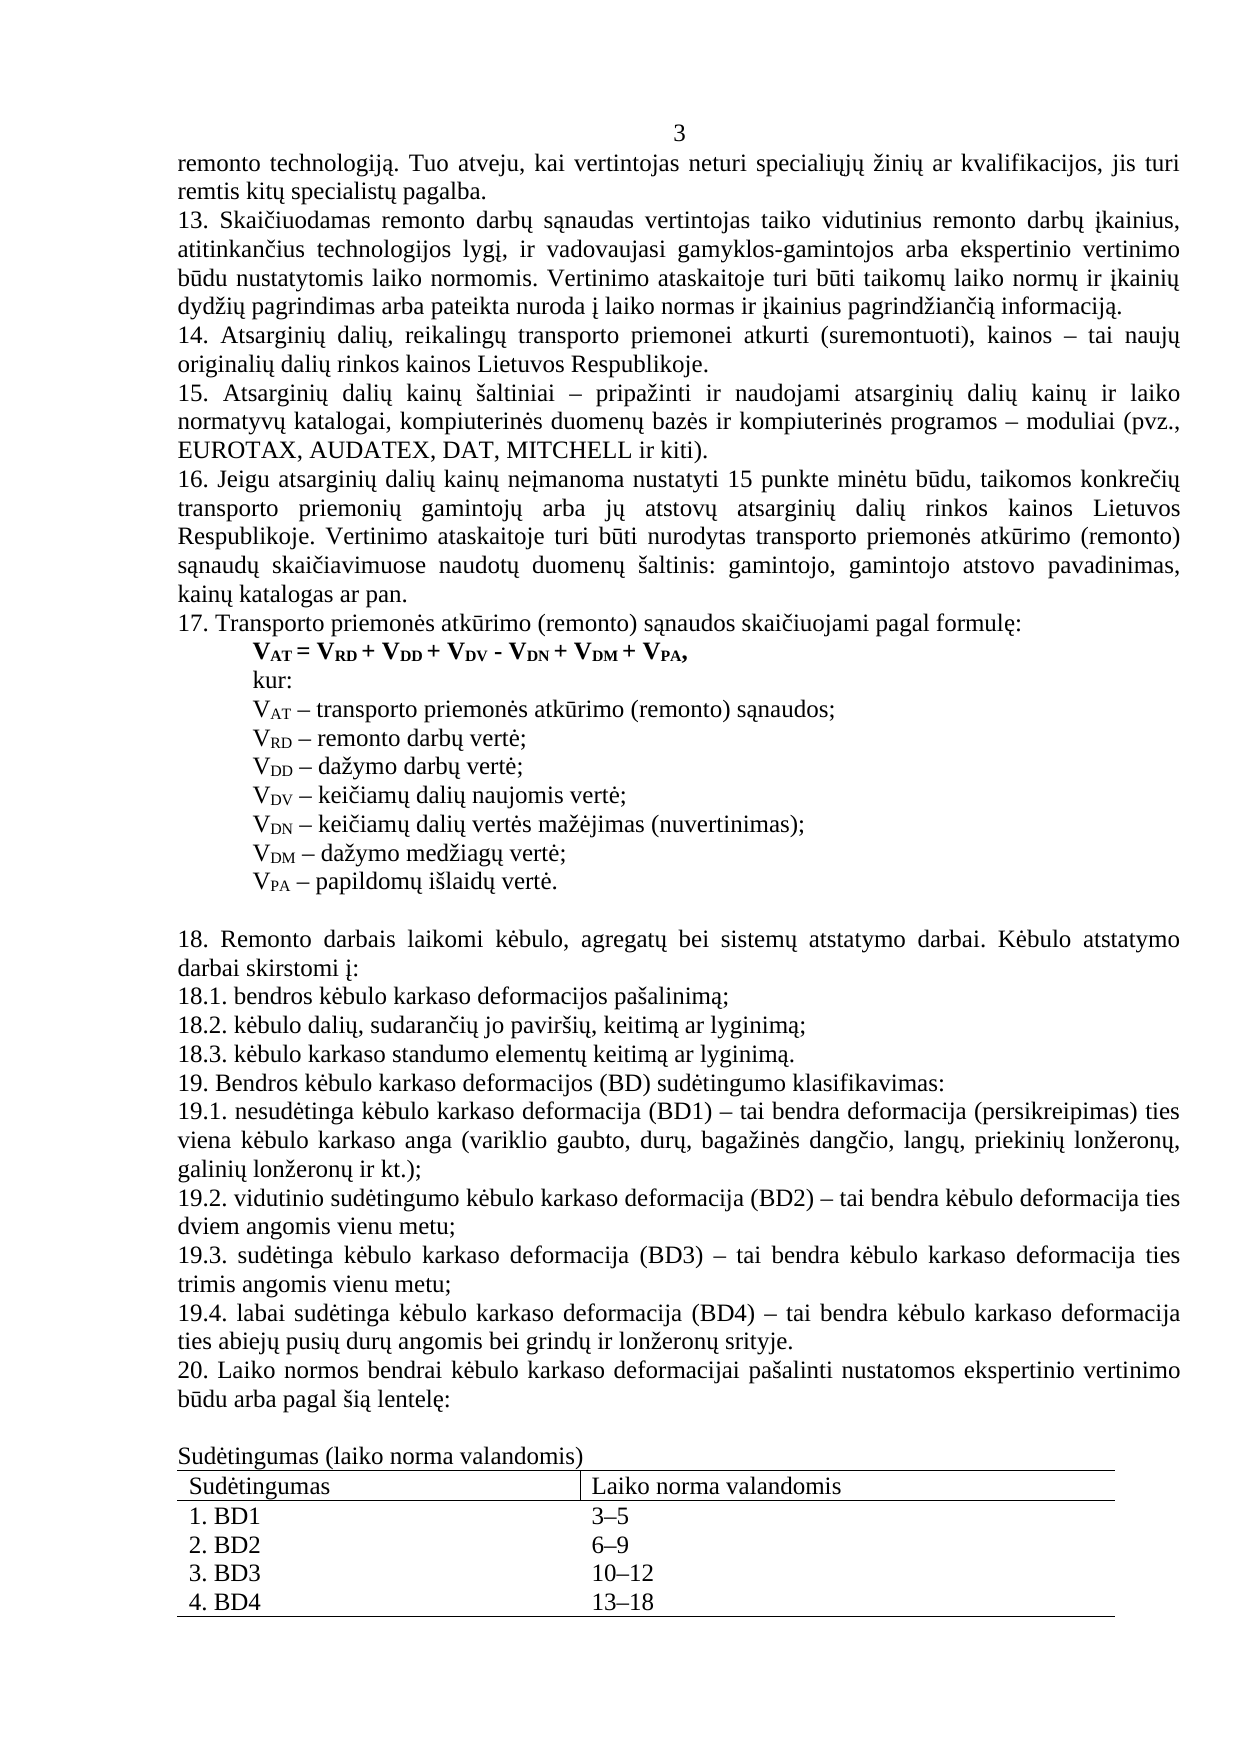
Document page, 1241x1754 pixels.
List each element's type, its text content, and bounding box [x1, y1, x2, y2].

text VPA – papildomų išlaidų vertė. [177, 866, 1181, 895]
text 19. Bendros kėbulo karkaso deformacijos (BD) sudėtingumo klasifikavimas: [177, 1068, 1181, 1096]
text VAT – transporto priemonės atkūrimo (remonto) sąnaudos; [177, 694, 1181, 723]
text 19.2. vidutinio sudėtingumo kėbulo karkaso deformacija (BD2) – tai bendra kėbulo deformacija ties dviem angomis vienu metu; [177, 1183, 1181, 1240]
table_header Sudėtingumas [177, 1471, 580, 1500]
text Sudėtingumas (laiko norma valandomis) [177, 1441, 1181, 1470]
text VDN – keičiamų dalių vertės mažėjimas (nuvertinimas); [177, 809, 1181, 838]
table_cell 3–5 6–9 10–12 13–18 [580, 1501, 1115, 1616]
text VAT = VRD + VDD + VDV - VDN + VDM + VPA, [177, 636, 1181, 665]
text 20. Laiko normos bendrai kėbulo karkaso deformacijai pašalinti nustatomos ekspertinio vertinimo būdu arba pagal šią lentelę: [177, 1355, 1181, 1413]
text 19.1. nesudėtinga kėbulo karkaso deformacija (BD1) – tai bendra deformacija (persikreipimas) ties viena kėbulo karkaso anga (variklio gaubto, durų, bagažinės dangčio, langų, priekinių lonžeronų, galinių lonžeronų ir kt.); [177, 1096, 1181, 1183]
text 13. Skaičiuodamas remonto darbų sąnaudas vertintojas taiko vidutinius remonto darbų įkainius, atitinkančius technologijos lygį, ir vadovaujasi gamyklos-gamintojos arba ekspertinio vertinimo būdu nustatytomis laiko normomis. Vertinimo ataskaitoje turi būti taikomų laiko normų ir įkainių dydžių pagrindimas arba pateikta nuroda į laiko normas ir įkainius pagrindžiančią informaciją. [177, 205, 1181, 320]
text VDV – keičiamų dalių naujomis vertė; [177, 780, 1181, 809]
text 14. Atsarginių dalių, reikalingų transporto priemonei atkurti (suremontuoti), kainos – tai naujų originalių dalių rinkos kainos Lietuvos Respublikoje. [177, 320, 1181, 378]
text 19.3. sudėtinga kėbulo karkaso deformacija (BD3) – tai bendra kėbulo karkaso deformacija ties trimis angomis vienu metu; [177, 1240, 1181, 1298]
text 18. Remonto darbais laikomi kėbulo, agregatų bei sistemų atstatymo darbai. Kėbulo atstatymo darbai skirstomi į: [177, 924, 1181, 981]
text 15. Atsarginių dalių kainų šaltiniai – pripažinti ir naudojami atsarginių dalių kainų ir laiko normatyvų katalogai, kompiuterinės duomenų bazės ir kompiuterinės programos – moduliai (pvz., EUROTAX, AUDATEX, DAT, MITCHELL ir kiti). [177, 378, 1181, 464]
text kur: [177, 665, 1181, 694]
text 17. Transporto priemonės atkūrimo (remonto) sąnaudos skaičiuojami pagal formulę: [177, 608, 1181, 636]
table_cell 1. BD1 2. BD2 3. BD3 4. BD4 [177, 1501, 580, 1616]
text 19.4. labai sudėtinga kėbulo karkaso deformacija (BD4) – tai bendra kėbulo karkaso deformacija ties abiejų pusių durų angomis bei grindų ir lonžeronų srityje. [177, 1298, 1181, 1355]
text 18.1. bendros kėbulo karkaso deformacijos pašalinimą; [177, 981, 1181, 1010]
text VRD – remonto darbų vertė; [177, 723, 1181, 751]
table_header Laiko norma valandomis [581, 1471, 1115, 1500]
text VDM – dažymo medžiagų vertė; [177, 838, 1181, 866]
text remonto technologiją. Tuo atveju, kai vertintojas neturi specialiųjų žinių ar kvalifikacijos, jis turi remtis kitų specialistų pagalba. [177, 148, 1181, 205]
text 16. Jeigu atsarginių dalių kainų neįmanoma nustatyti 15 punkte minėtu būdu, taikomos konkrečių transporto priemonių gamintojų arba jų atstovų atsarginių dalių rinkos kainos Lietuvos Respublikoje. Vertinimo ataskaitoje turi būti nurodytas transporto priemonės atkūrimo (remonto) sąnaudų skaičiavimuose naudotų duomenų šaltinis: gamintojo, gamintojo atstovo pavadinimas, kainų katalogas ar pan. [177, 464, 1181, 608]
text 18.2. kėbulo dalių, sudarančių jo paviršių, keitimą ar lyginimą; [177, 1010, 1181, 1039]
text 18.3. kėbulo karkaso standumo elementų keitimą ar lyginimą. [177, 1039, 1181, 1068]
text VDD – dažymo darbų vertė; [177, 751, 1181, 780]
